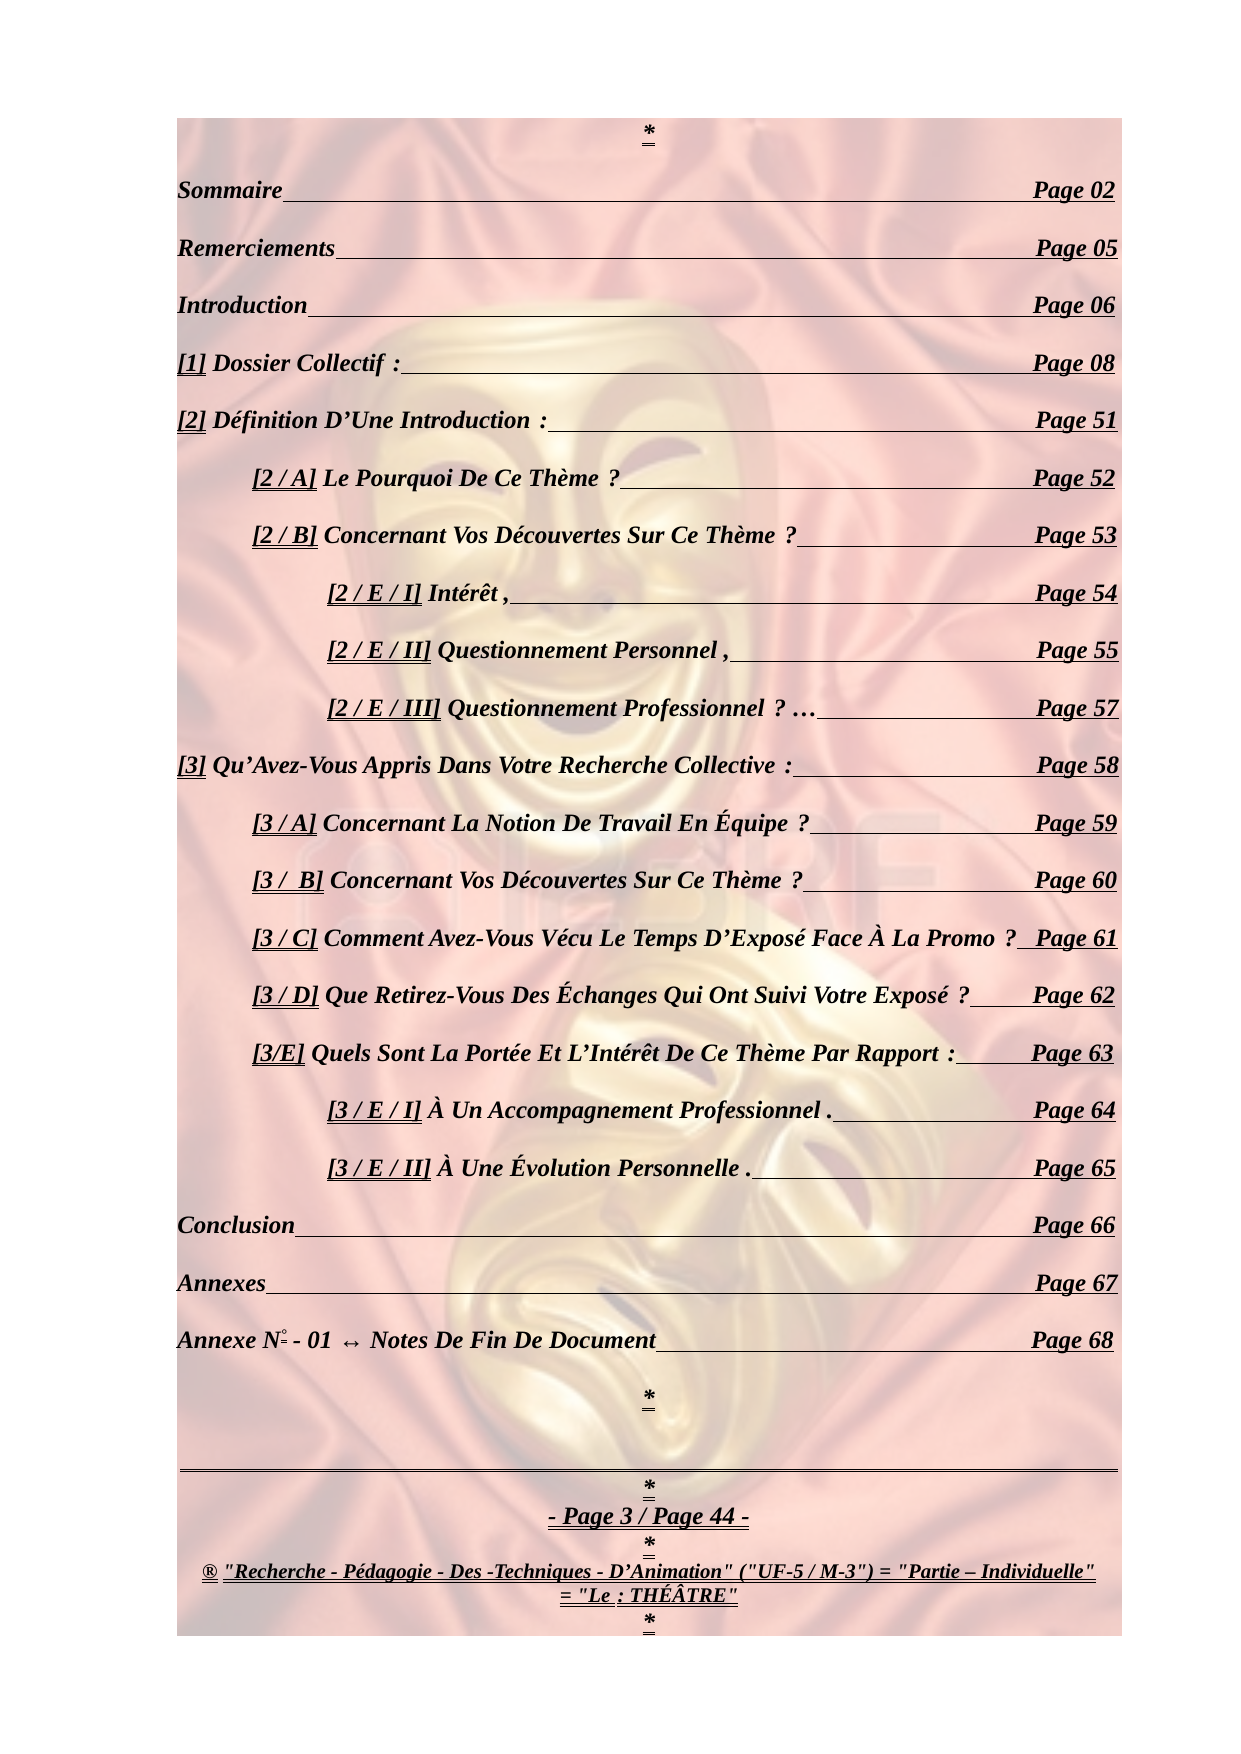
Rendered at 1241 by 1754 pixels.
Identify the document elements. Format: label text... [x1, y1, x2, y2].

text [3/E] Quels Sont La Portée Et L’Intérêt De Ce Thème Par Rapport : Page 63 [177, 1038, 1122, 1067]
text Conclusion Page 66 [177, 1211, 1122, 1239]
text Remerciements Page 05 [177, 233, 1122, 262]
text Annexe N° - 01 ↔ Notes De Fin De Document Page 68 [177, 1326, 1122, 1354]
text [3 / E / I] À Un Accompagnement Professionnel . Page 64 [177, 1096, 1122, 1124]
text * [177, 1383, 1122, 1412]
text [1] Dossier Collectif : Page 08 [177, 348, 1122, 377]
text [2 / E / II] Questionnement Personnel , Page 55 [177, 636, 1122, 664]
text [3] Qu’Avez-Vous Appris Dans Votre Recherche Collective : Page 58 [177, 751, 1122, 779]
text [2 / E / I] Intérêt , Page 54 [177, 578, 1122, 607]
text [2 / B] Concernant Vos Découvertes Sur Ce Thème ? Page 53 [177, 521, 1122, 549]
text [3 / B] Concernant Vos Découvertes Sur Ce Thème ? Page 60 [177, 866, 1122, 894]
text Annexes Page 67 [177, 1268, 1122, 1297]
text Introduction Page 06 [177, 291, 1122, 319]
text * [177, 118, 1122, 147]
text [2] Définition D’Une Introduction : Page 51 [177, 406, 1122, 434]
text [2 / E / III] Questionnement Professionnel ? … Page 57 [177, 693, 1122, 722]
text [3 / A] Concernant La Notion De Travail En Équipe ? Page 59 [177, 808, 1122, 837]
text [2 / A] Le Pourquoi De Ce Thème ? Page 52 [177, 463, 1122, 492]
text Sommaire Page 02 [177, 176, 1122, 204]
text [3 / E / II] À Une Évolution Personnelle . Page 65 [177, 1153, 1122, 1182]
text [3 / D] Que Retirez-Vous Des Échanges Qui Ont Suivi Votre Exposé ? Page 62 [177, 981, 1122, 1009]
text [3 / C] Comment Avez-Vous Vécu Le Temps D’Exposé Face À La Promo ? Page 61 [177, 923, 1122, 952]
